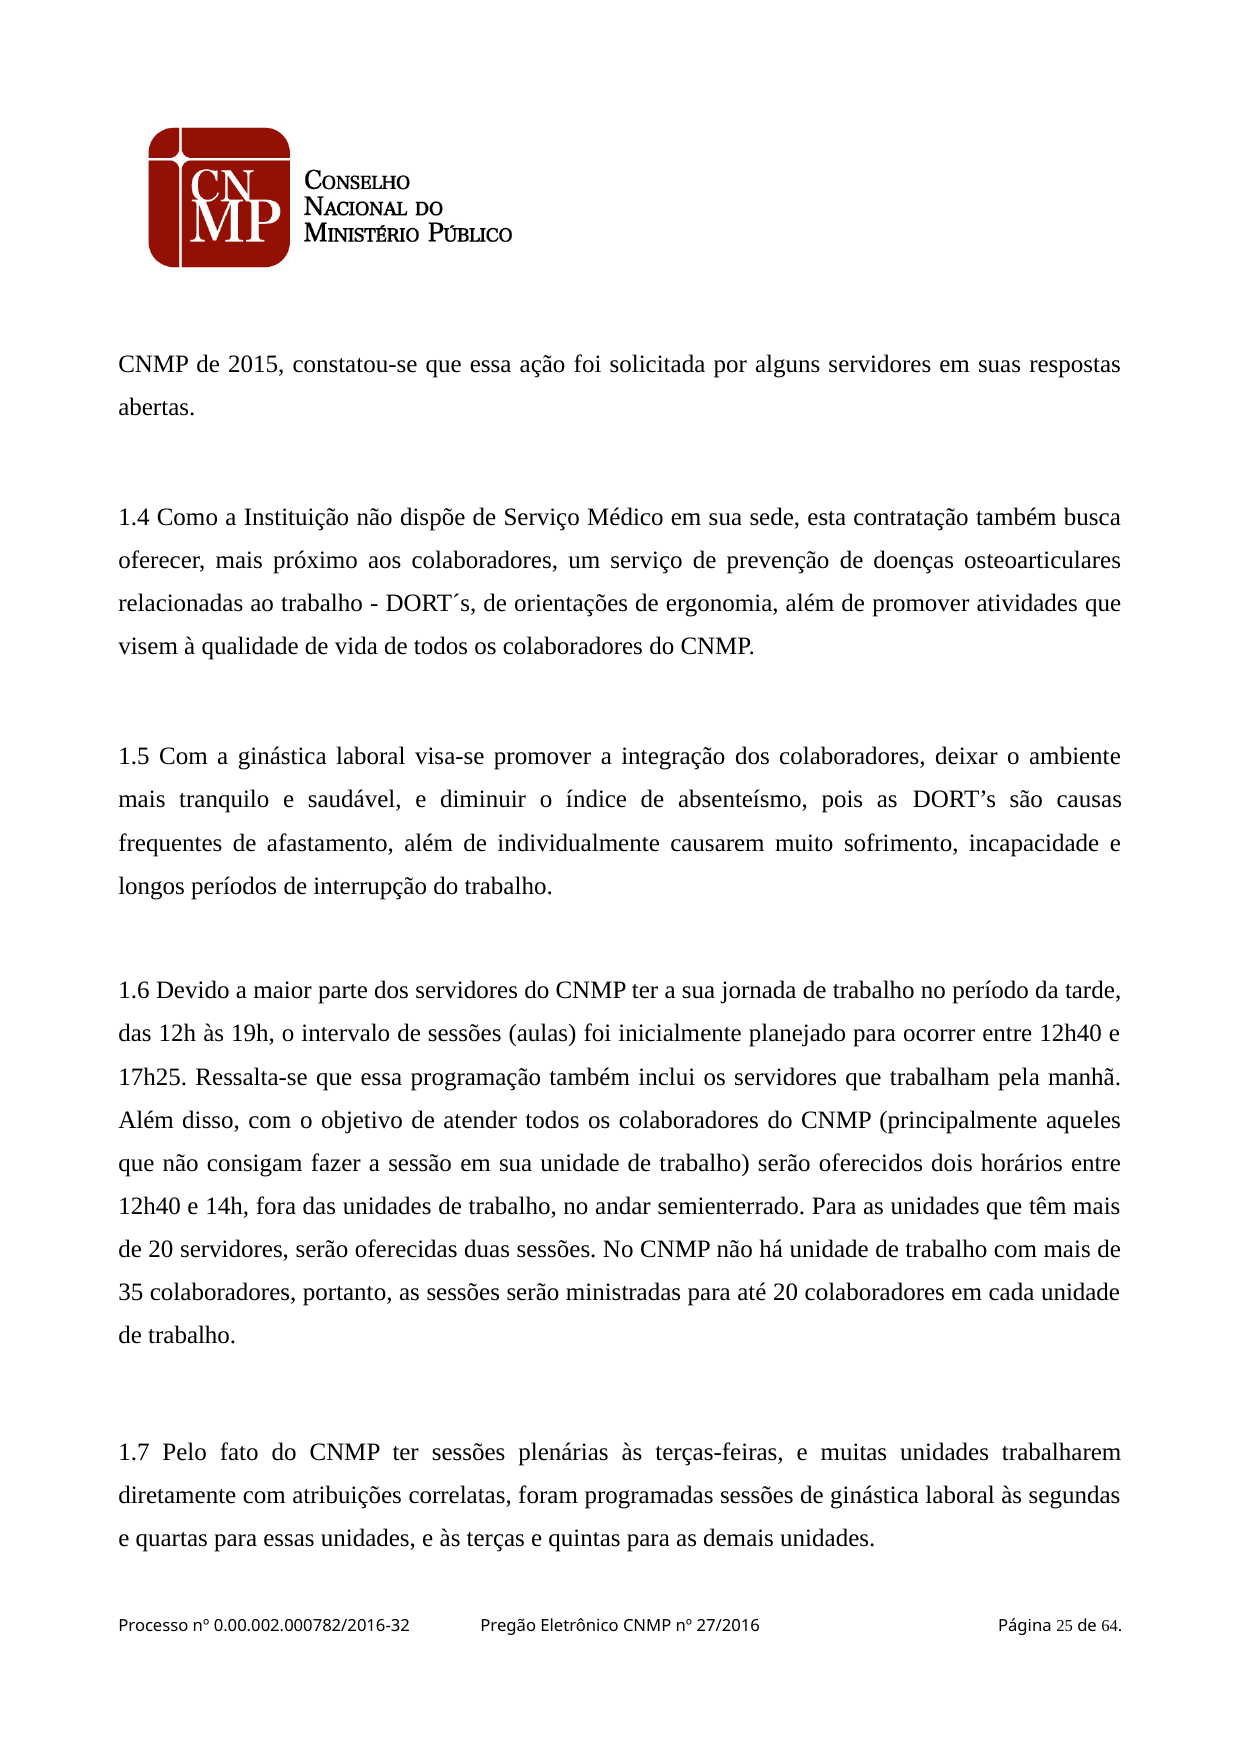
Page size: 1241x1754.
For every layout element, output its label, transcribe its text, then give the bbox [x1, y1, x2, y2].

picture [124, 105, 528, 289]
text 1.4 Como a Instituição não dispõe de Serviço Médico em sua sede, esta contratação também busca oferecer, mais próximo aos colaboradores, um serviço de prevenção de doenças osteoarticulares relacionadas ao trabalho - DORT´s, de orientações de ergonomia, além de promover atividades que visem à qualidade de vida de todos os colaboradores do CNMP. [118, 502, 1122, 660]
list 1.7 Pelo fato do CNMP ter sessões plenárias às terças-feiras, e muitas unidades trabalharem diretamente com atribuições correlatas, foram programadas sessões de ginástica laboral às segundas e quartas para essas unidades, e às terças e quintas para as demais unidades. [118, 1437, 1122, 1552]
text CNMP de 2015, constatou-se que essa ação foi solicitada por alguns servidores em suas respostas abertas. [118, 349, 1122, 421]
text 1.6 Devido a maior parte dos servidores do CNMP ter a sua jornada de trabalho no período da tarde, das 12h às 19h, o intervalo de sessões (aulas) foi inicialmente planejado para ocorrer entre 12h40 e 17h25. Ressalta-se que essa programação também inclui os servidores que trabalham pela manhã. Além disso, com o objetivo de atender todos os colaboradores do CNMP (principalmente aqueles que não consigam fazer a sessão em sua unidade de trabalho) serão oferecidos dois horários entre 12h40 e 14h, fora das unidades de trabalho, no andar semienterrado. Para as unidades que têm mais de 20 servidores, serão oferecidas duas sessões. No CNMP não há unidade de trabalho com mais de 35 colaboradores, portanto, as sessões serão ministradas para até 20 colaboradores em cada unidade de trabalho. [118, 975, 1122, 1349]
text 1.5 Com a ginástica laboral visa-se promover a integração dos colaboradores, deixar o ambiente mais tranquilo e saudável, e diminuir o índice de absenteísmo, pois as DORT’s são causas frequentes de afastamento, além de individualmente causarem muito sofrimento, incapacidade e longos períodos de interrupção do trabalho. [118, 741, 1122, 899]
